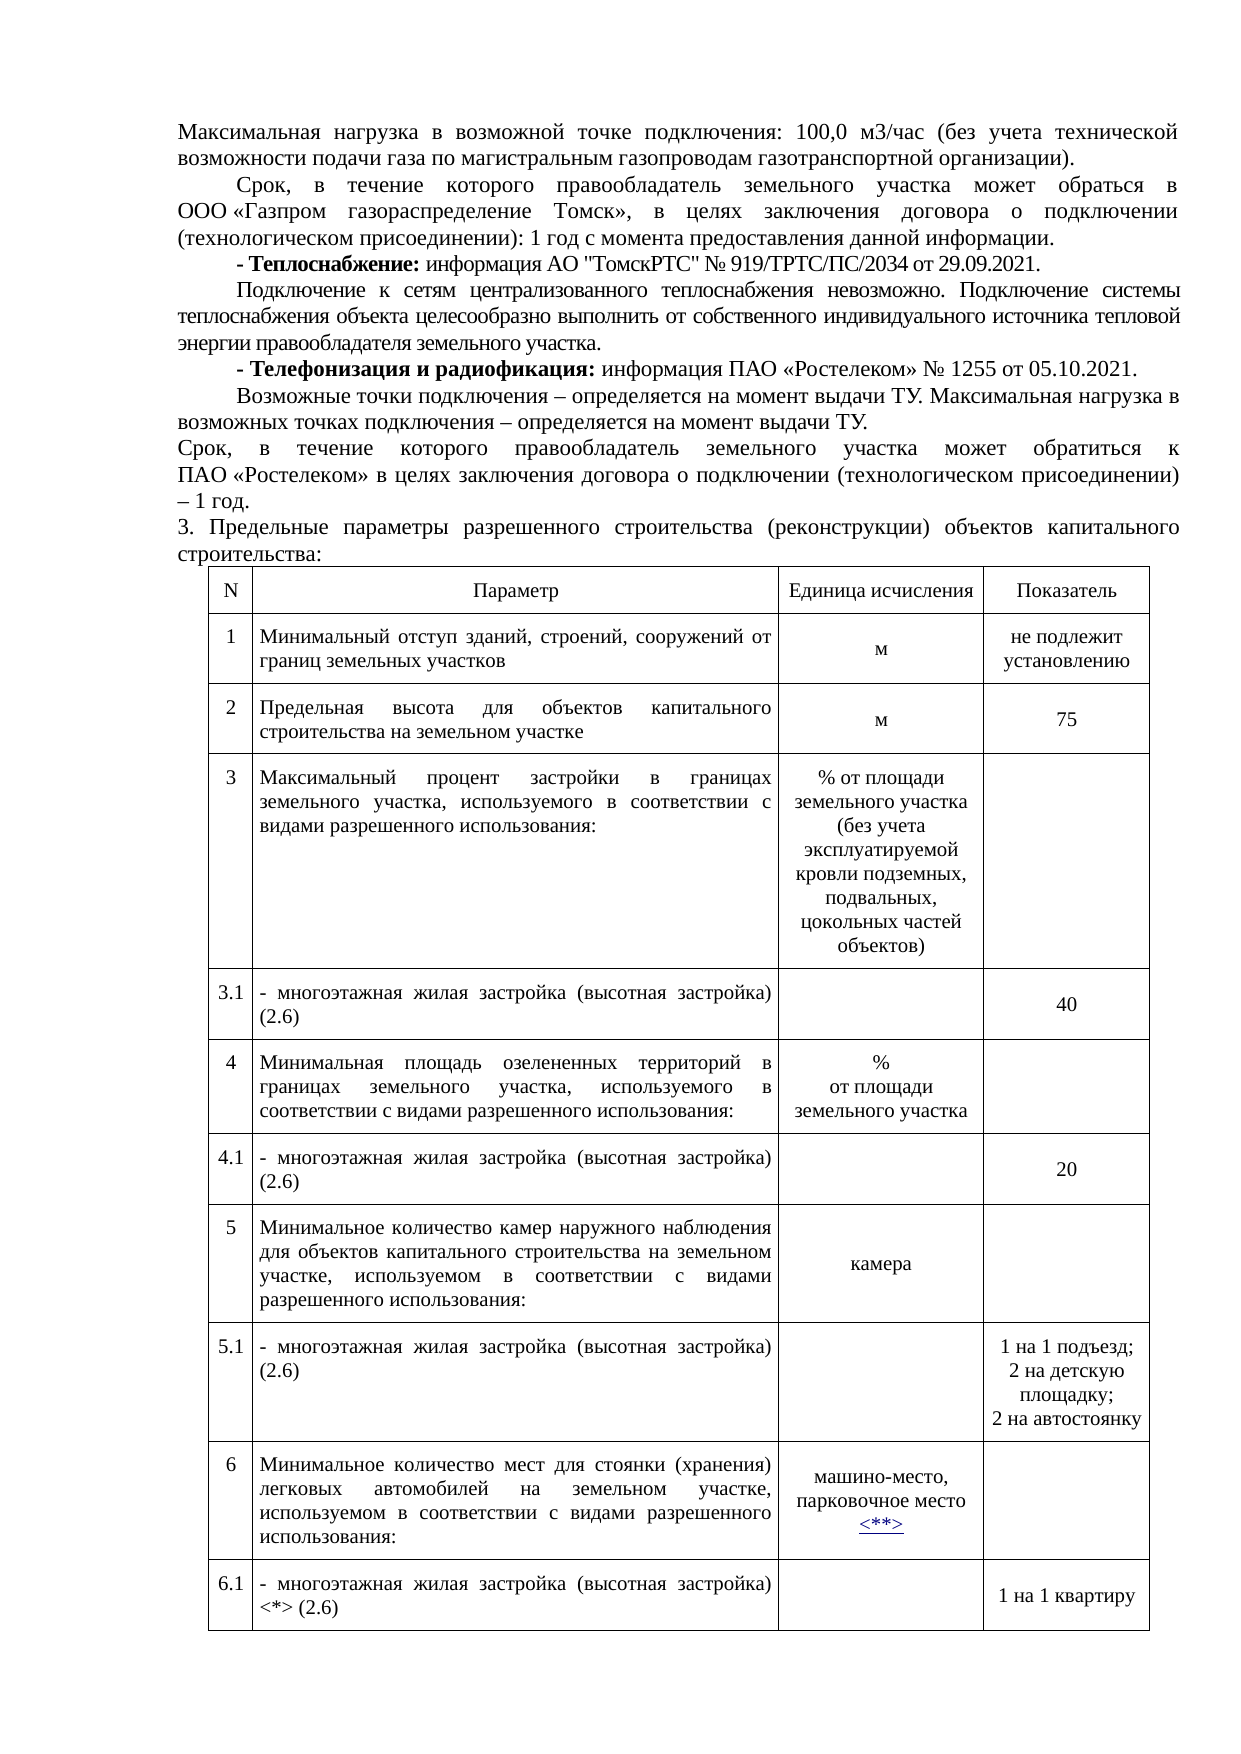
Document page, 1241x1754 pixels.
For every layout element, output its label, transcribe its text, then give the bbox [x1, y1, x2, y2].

table_cell 75 [984, 684, 1149, 753]
table_cell Минимальное количество камер наружного наблюдения для объектов капитального строительства на земельном участке, используемом в соответствии с видами разрешенного использования: [253, 1205, 778, 1322]
text Максимальная нагрузка в возможной точке подключения: 100,0 м3/час (без учета технической возможности подачи газа по магистральным газопроводам газотранспортной организации). [177, 118, 1179, 171]
table_header Параметр [253, 567, 778, 612]
table_cell - многоэтажная жилая застройка (высотная застройка) (2.6) [253, 1134, 778, 1203]
table_cell Максимальный процент застройки в границах земельного участка, используемого в соответствии с видами разрешенного использования: [253, 754, 778, 968]
text Срок, в течение которого правообладатель земельного участка может обраться в ООО «Газпром газораспределение Томск», в целях заключения договора о подключении (технологическом присоединении): 1 год с момента предоставления данной информации. [177, 171, 1179, 250]
table_cell 5.1 [209, 1323, 252, 1441]
table_cell 1 на 1 квартиру [984, 1560, 1149, 1629]
table_cell 4 [209, 1040, 252, 1133]
table_cell Минимальный отступ зданий, строений, сооружений от границ земельных участков [253, 614, 778, 683]
text Срок, в течение которого правообладатель земельного участка может обратиться к ПАО «Ростелеком» в целях заключения договора о подключении (технологическом присоединении) – 1 год. [177, 434, 1181, 513]
table_cell % от площади земельного участка [779, 1040, 983, 1133]
text - Теплоснабжение: информация АО "ТомскРТС" № 919/ТРТС/ПС/2034 от 29.09.2021. [177, 250, 1181, 276]
table_cell 20 [984, 1134, 1149, 1203]
table_cell машино-место, парковочное место <**> [779, 1442, 983, 1559]
table_cell не подлежит установлению [984, 614, 1149, 683]
table_cell [984, 1205, 1149, 1322]
table_cell [779, 1560, 983, 1629]
table_cell 4.1 [209, 1134, 252, 1203]
table_cell - многоэтажная жилая застройка (высотная застройка) (2.6) [253, 969, 778, 1038]
table_cell Минимальное количество мест для стоянки (хранения) легковых автомобилей на земельном участке, используемом в соответствии с видами разрешенного использования: [253, 1442, 778, 1559]
table_cell [779, 1323, 983, 1441]
table_cell % от площади земельного участка (без учета эксплуатируемой кровли подземных, подвальных, цокольных частей объектов) [779, 754, 983, 968]
table_cell [779, 969, 983, 1038]
table_cell 6.1 [209, 1560, 252, 1629]
table_cell 1 на 1 подъезд; 2 на детскую площадку; 2 на автостоянку [984, 1323, 1149, 1441]
table_cell [984, 1040, 1149, 1133]
table_cell Минимальная площадь озелененных территорий в границах земельного участка, используемого в соответствии с видами разрешенного использования: [253, 1040, 778, 1133]
table_cell 1 [209, 614, 252, 683]
table_cell [984, 754, 1149, 968]
table_cell - многоэтажная жилая застройка (высотная застройка) <*> (2.6) [253, 1560, 778, 1629]
table_cell 40 [984, 969, 1149, 1038]
table_header Единица исчисления [779, 567, 983, 612]
table_cell 5 [209, 1205, 252, 1322]
table_cell Предельная высота для объектов капитального строительства на земельном участке [253, 684, 778, 753]
table_cell м [779, 614, 983, 683]
table_cell 2 [209, 684, 252, 753]
table_cell [779, 1134, 983, 1203]
table_cell 3.1 [209, 969, 252, 1038]
table_cell 3 [209, 754, 252, 968]
table_header Показатель [984, 567, 1149, 612]
table_header N [209, 567, 252, 612]
table_cell [984, 1442, 1149, 1559]
table_cell 6 [209, 1442, 252, 1559]
table_cell - многоэтажная жилая застройка (высотная застройка) (2.6) [253, 1323, 778, 1441]
table_cell м [779, 684, 983, 753]
table_cell камера [779, 1205, 983, 1322]
text Подключение к сетям централизованного теплоснабжения невозможно. Подключение системы теплоснабжения объекта целесообразно выполнить от собственного индивидуального источника тепловой энергии правообладателя земельного участка. [177, 276, 1181, 355]
text 3. Предельные параметры разрешенного строительства (реконструкции) объектов капитального строительства: [177, 513, 1181, 566]
text Возможные точки подключения – определяется на момент выдачи ТУ. Максимальная нагрузка в возможных точках подключения – определяется на момент выдачи ТУ. [177, 382, 1181, 434]
text - Телефонизация и радиофикация: информация ПАО «Ростелеком» № 1255 от 05.10.2021. [177, 355, 1181, 382]
